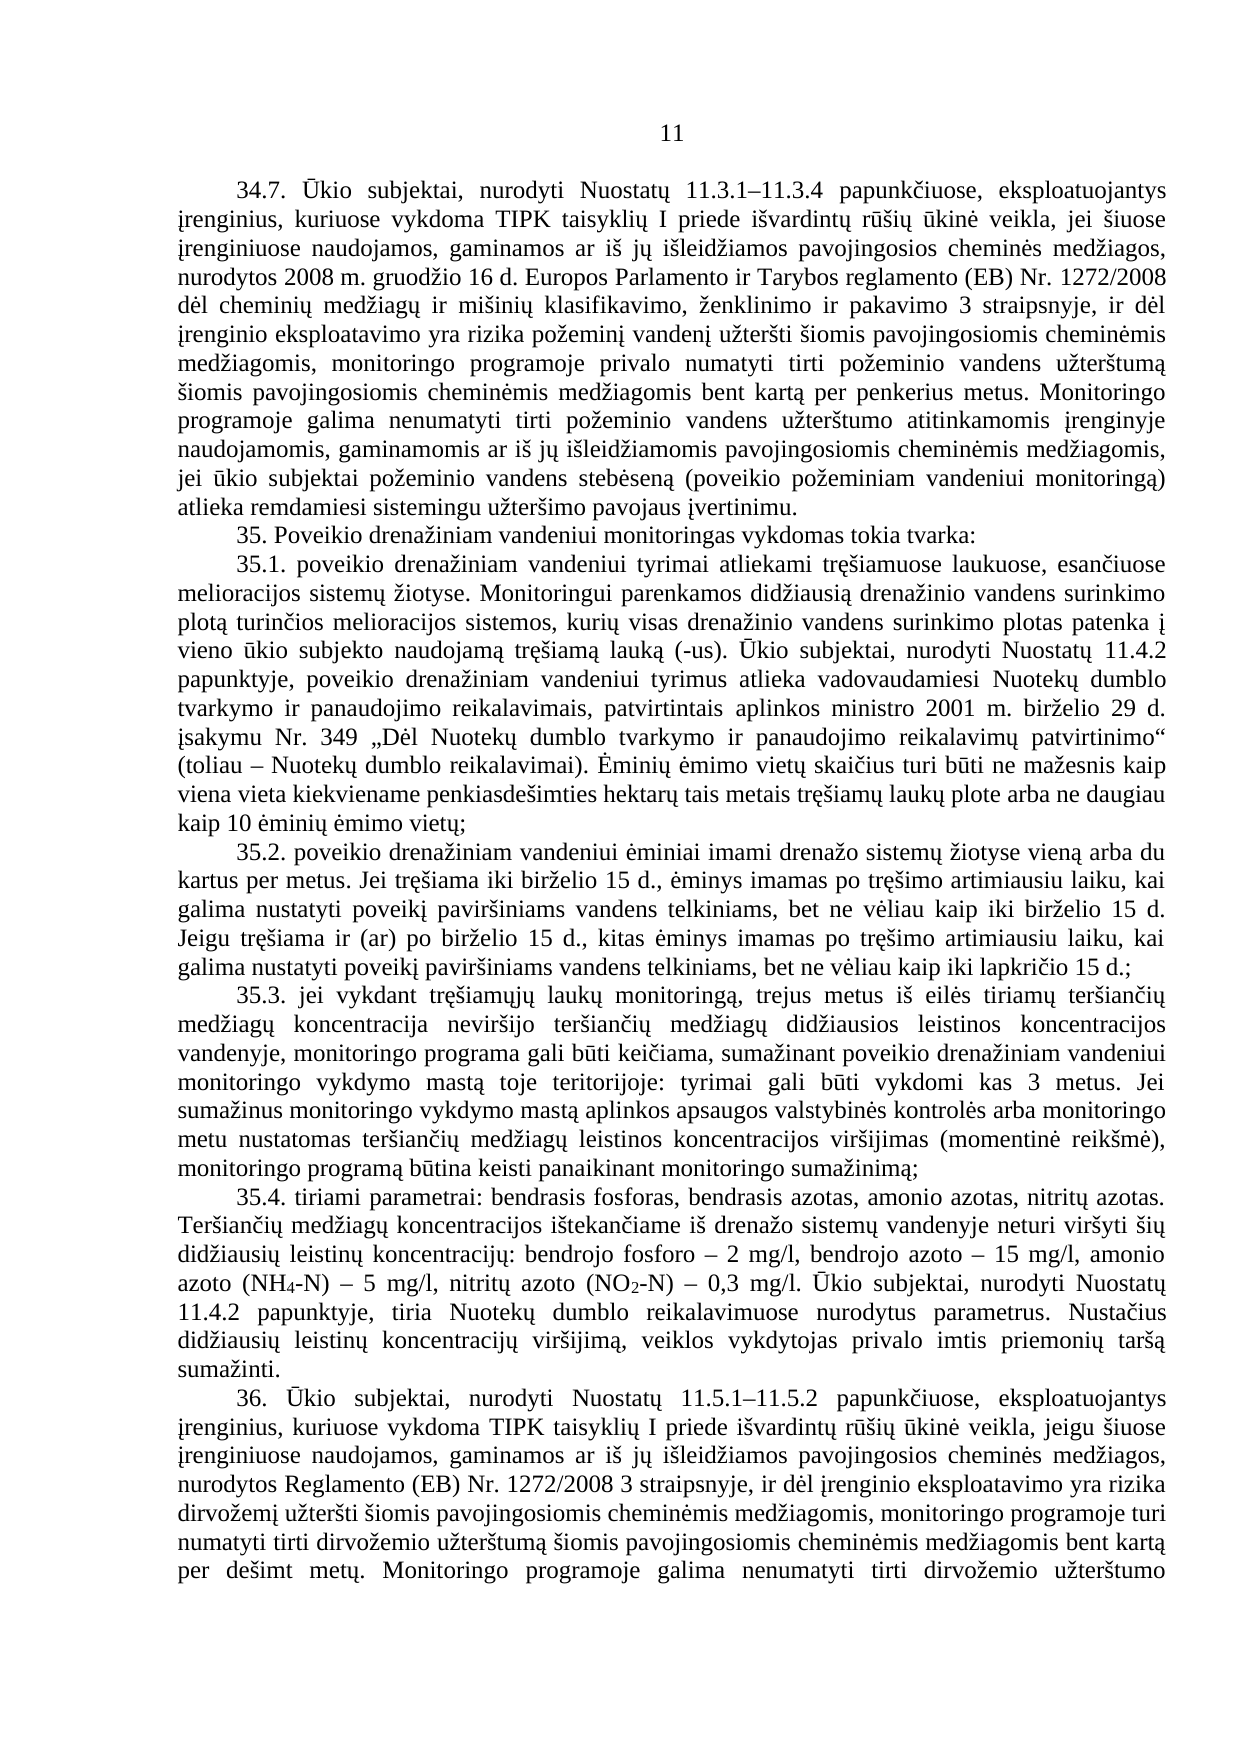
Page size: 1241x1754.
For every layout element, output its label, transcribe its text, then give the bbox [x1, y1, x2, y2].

text 35.2. poveikio drenažiniam vandeniui ėminiai imami drenažo sistemų žiotyse vieną arba du kartus per metus. Jei tręšiama iki birželio 15 d., ėminys imamas po tręšimo artimiausiu laiku, kai galima nustatyti poveikį paviršiniams vandens telkiniams, bet ne vėliau kaip iki birželio 15 d. Jeigu tręšiama ir (ar) po birželio 15 d., kitas ėminys imamas po tręšimo artimiausiu laiku, kai galima nustatyti poveikį paviršiniams vandens telkiniams, bet ne vėliau kaip iki lapkričio 15 d.; [177, 837, 1167, 981]
text 34.7. Ūkio subjektai, nurodyti Nuostatų 11.3.1–11.3.4 papunkčiuose, eksploatuojantys įrenginius, kuriuose vykdoma TIPK taisyklių I priede išvardintų rūšių ūkinė veikla, jei šiuose įrenginiuose naudojamos, gaminamos ar iš jų išleidžiamos pavojingosios cheminės medžiagos, nurodytos 2008 m. gruodžio 16 d. Europos Parlamento ir Tarybos reglamento (EB) Nr. 1272/2008 dėl cheminių medžiagų ir mišinių klasifikavimo, ženklinimo ir pakavimo 3 straipsnyje, ir dėl įrenginio eksploatavimo yra rizika požeminį vandenį užteršti šiomis pavojingosiomis cheminėmis medžiagomis, monitoringo programoje privalo numatyti tirti požeminio vandens užterštumą šiomis pavojingosiomis cheminėmis medžiagomis bent kartą per penkerius metus. Monitoringo programoje galima nenumatyti tirti požeminio vandens užterštumo atitinkamomis įrenginyje naudojamomis, gaminamomis ar iš jų išleidžiamomis pavojingosiomis cheminėmis medžiagomis, jei ūkio subjektai požeminio vandens stebėseną (poveikio požeminiam vandeniui monitoringą) atlieka remdamiesi sistemingu užteršimo pavojaus įvertinimu. [177, 176, 1167, 521]
text 35.3. jei vykdant tręšiamųjų laukų monitoringą, trejus metus iš eilės tiriamų teršiančių medžiagų koncentracija neviršijo teršiančių medžiagų didžiausios leistinos koncentracijos vandenyje, monitoringo programa gali būti keičiama, sumažinant poveikio drenažiniam vandeniui monitoringo vykdymo mastą toje teritorijoje: tyrimai gali būti vykdomi kas 3 metus. Jei sumažinus monitoringo vykdymo mastą aplinkos apsaugos valstybinės kontrolės arba monitoringo metu nustatomas teršiančių medžiagų leistinos koncentracijos viršijimas (momentinė reikšmė), monitoringo programą būtina keisti panaikinant monitoringo sumažinimą; [177, 981, 1167, 1182]
text 35. Poveikio drenažiniam vandeniui monitoringas vykdomas tokia tvarka: [177, 521, 1167, 549]
text 36. Ūkio subjektai, nurodyti Nuostatų 11.5.1–11.5.2 papunkčiuose, eksploatuojantys įrenginius, kuriuose vykdoma TIPK taisyklių I priede išvardintų rūšių ūkinė veikla, jeigu šiuose įrenginiuose naudojamos, gaminamos ar iš jų išleidžiamos pavojingosios cheminės medžiagos, nurodytos Reglamento (EB) Nr. 1272/2008 3 straipsnyje, ir dėl įrenginio eksploatavimo yra rizika dirvožemį užteršti šiomis pavojingosiomis cheminėmis medžiagomis, monitoringo programoje turi numatyti tirti dirvožemio užterštumą šiomis pavojingosiomis cheminėmis medžiagomis bent kartą per dešimt metų. Monitoringo programoje galima nenumatyti tirti dirvožemio užterštumo [177, 1383, 1167, 1584]
text 35.1. poveikio drenažiniam vandeniui tyrimai atliekami tręšiamuose laukuose, esančiuose melioracijos sistemų žiotyse. Monitoringui parenkamos didžiausią drenažinio vandens surinkimo plotą turinčios melioracijos sistemos, kurių visas drenažinio vandens surinkimo plotas patenka į vieno ūkio subjekto naudojamą tręšiamą lauką (-us). Ūkio subjektai, nurodyti Nuostatų 11.4.2 papunktyje, poveikio drenažiniam vandeniui tyrimus atlieka vadovaudamiesi Nuotekų dumblo tvarkymo ir panaudojimo reikalavimais, patvirtintais aplinkos ministro 2001 m. birželio 29 d. įsakymu Nr. 349 „Dėl Nuotekų dumblo tvarkymo ir panaudojimo reikalavimų patvirtinimo“ (toliau – Nuotekų dumblo reikalavimai). Ėminių ėmimo vietų skaičius turi būti ne mažesnis kaip viena vieta kiekviename penkiasdešimties hektarų tais metais tręšiamų laukų plote arba ne daugiau kaip 10 ėminių ėmimo vietų; [177, 549, 1167, 837]
text 35.4. tiriami parametrai: bendrasis fosforas, bendrasis azotas, amonio azotas, nitritų azotas. Teršiančių medžiagų koncentracijos ištekančiame iš drenažo sistemų vandenyje neturi viršyti šių didžiausių leistinų koncentracijų: bendrojo fosforo – 2 mg/l, bendrojo azoto – 15 mg/l, amonio azoto (NH4-N) – 5 mg/l, nitritų azoto (NO2-N) – 0,3 mg/l. Ūkio subjektai, nurodyti Nuostatų 11.4.2 papunktyje, tiria Nuotekų dumblo reikalavimuose nurodytus parametrus. Nustačius didžiausių leistinų koncentracijų viršijimą, veiklos vykdytojas privalo imtis priemonių taršą sumažinti. [177, 1182, 1167, 1383]
